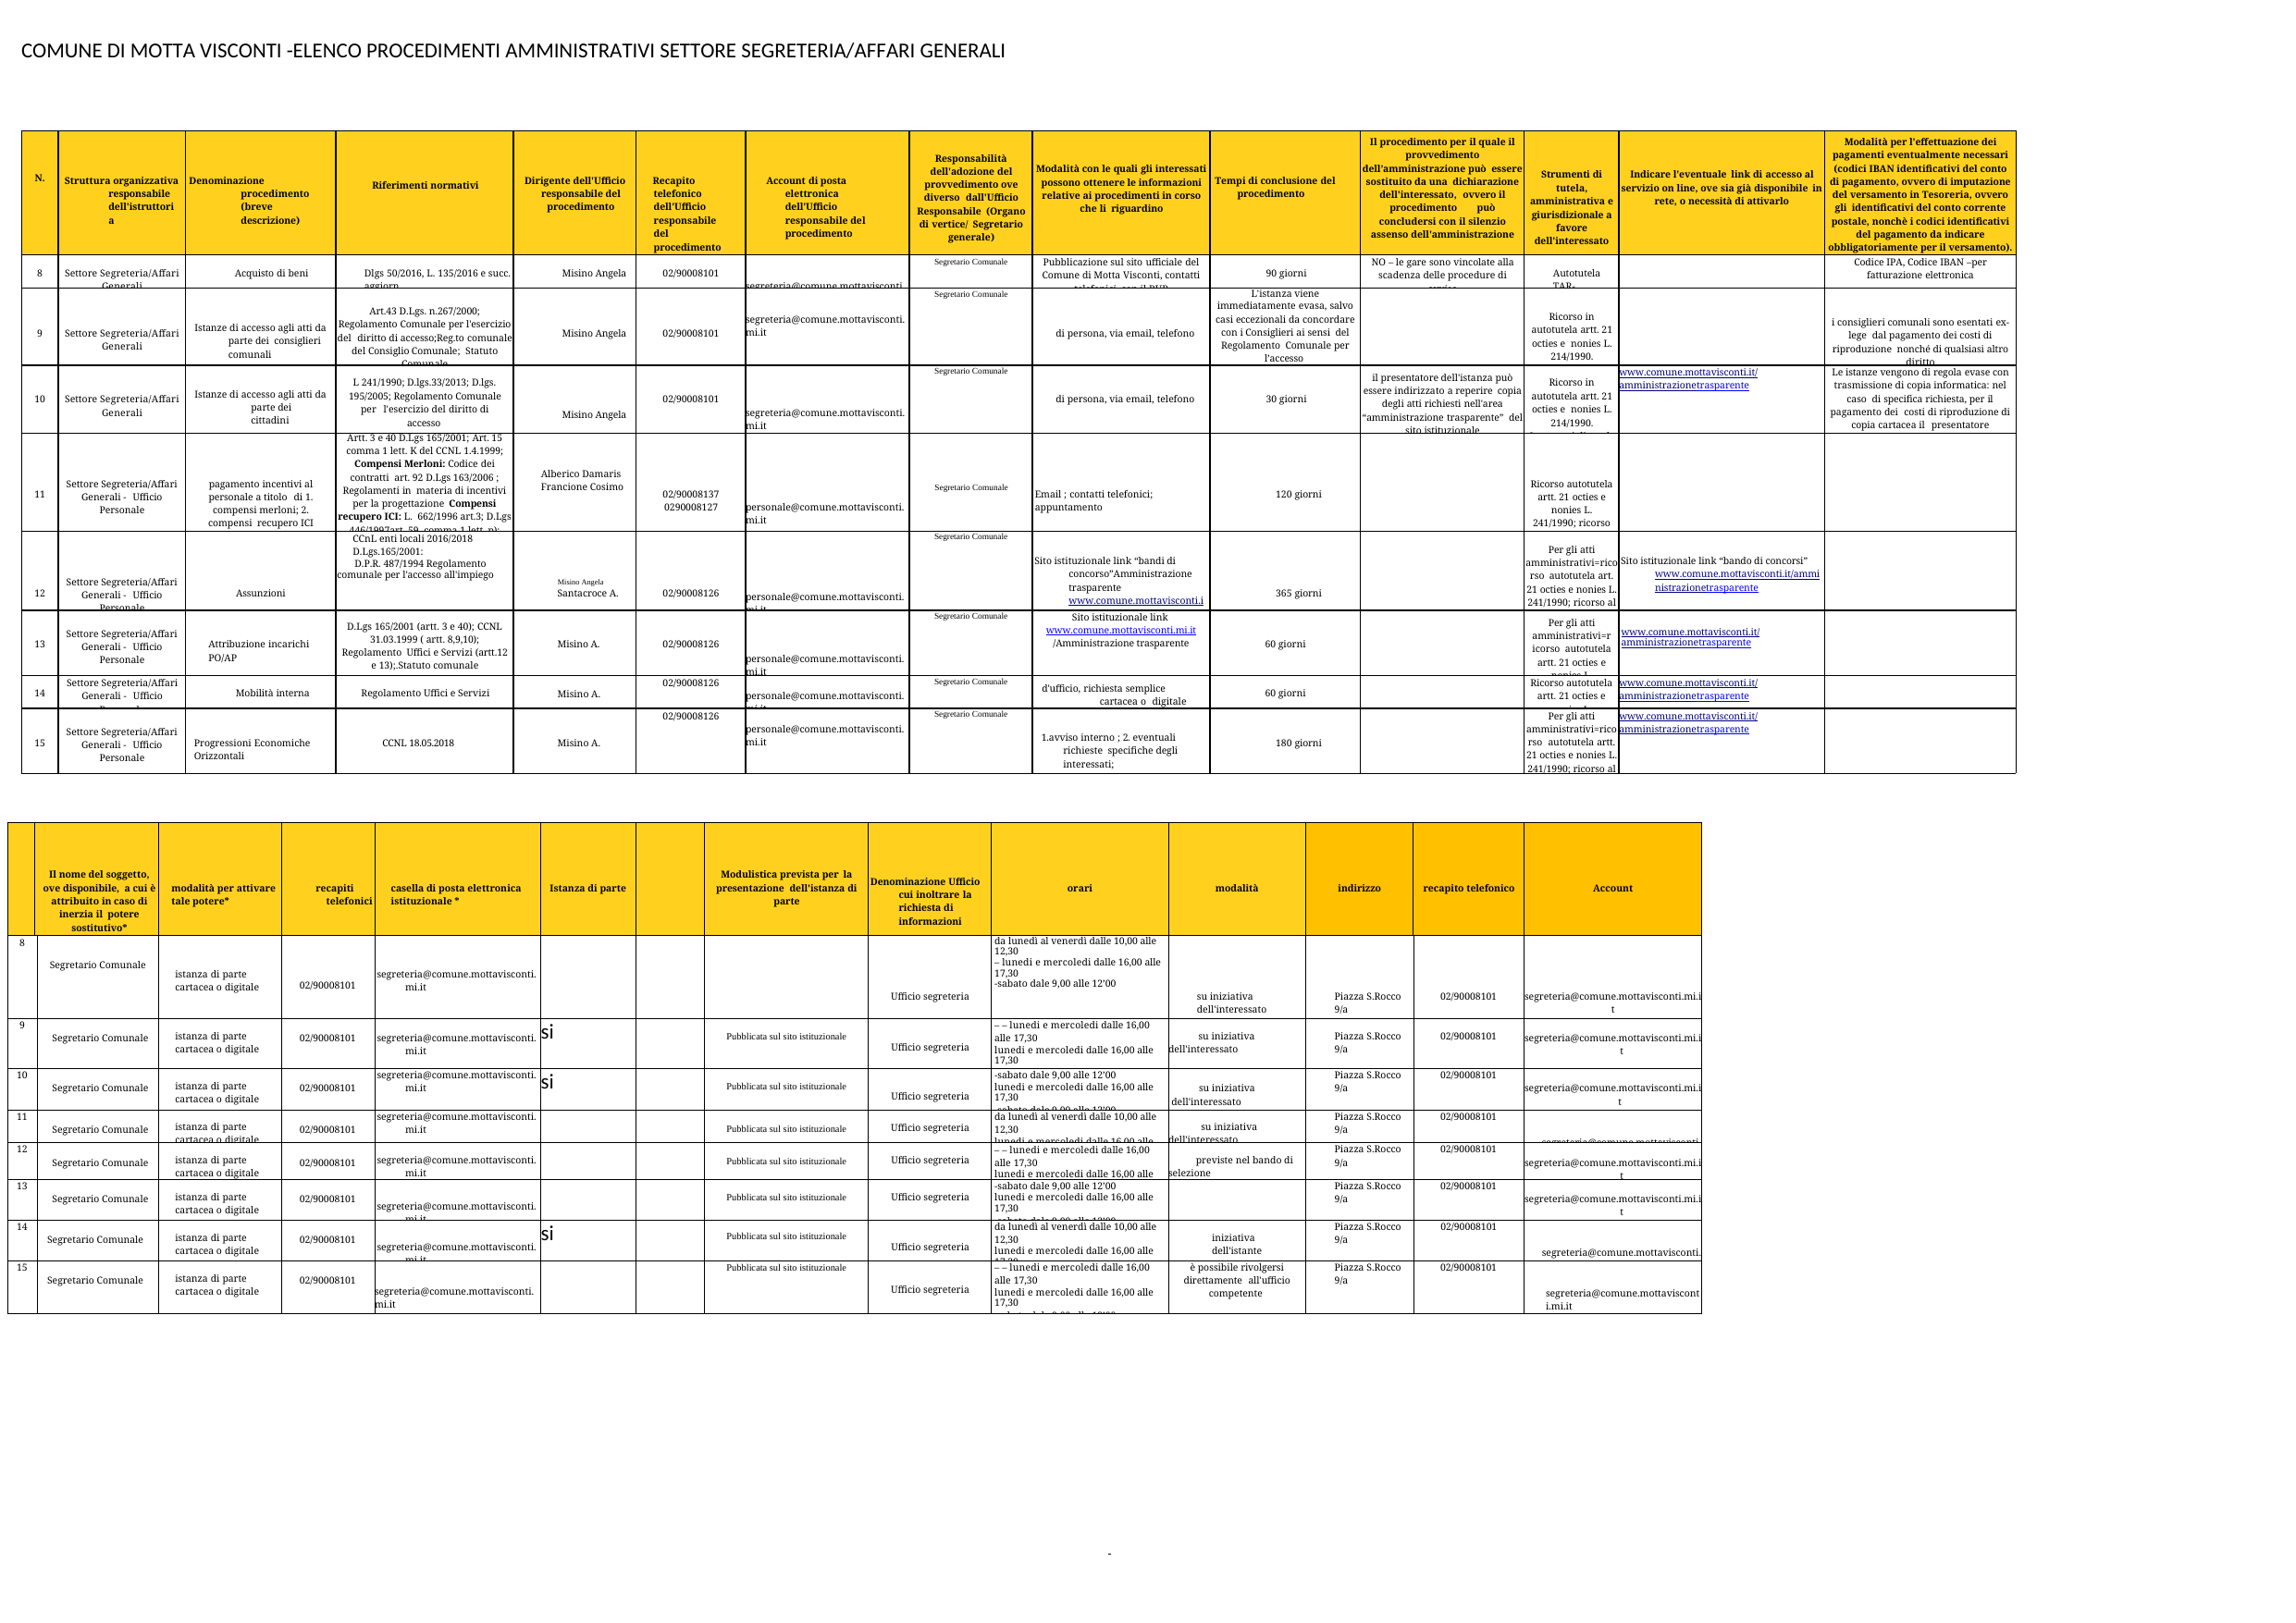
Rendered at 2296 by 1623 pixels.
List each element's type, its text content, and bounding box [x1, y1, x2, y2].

table_cell istanza di parte cartacea o digitale [159, 1261, 281, 1312]
table_cell www.comune.mottavisconti.it/amministrazionetrasparente [1620, 709, 1824, 773]
table_header recapito telefonico [1413, 823, 1524, 935]
table_cell Attribuzione incarichi PO/AP [186, 611, 335, 675]
table_cell Pubblicata sul sito istituzionale [705, 1111, 868, 1142]
table_cell Codice IPA, Codice IBAN –per fatturazione elettronica [1825, 255, 2016, 288]
table_cell Pubblicata sul sito istituzionale [705, 1261, 868, 1312]
table_cell segreteria@comune.mottavisconti.mi.it [1524, 936, 1701, 1018]
table_cell Per gli atti amministrativi=ricorso autotutela artt. 21 octies e nonies L. 241/1990; ricorso al TAR; Ricorso al Capo dello Stato; per i contratti di assunzione = ricorso al GO [1524, 611, 1618, 675]
table_cell Sito istituzionale link www.comune.mottavisconti.mi.it /Amministrazione trasparente [1033, 611, 1209, 675]
table_header Recapito telefonico dell'Ufficio responsabile del procedimento [636, 131, 745, 254]
table_cell 02/90008101 [1414, 1180, 1524, 1219]
table_cell 13 [8, 1180, 37, 1219]
table_cell [541, 1180, 636, 1219]
table_cell su iniziativa dell'interessato [1169, 1069, 1305, 1109]
table_cell il presentatore dell'istanza può essere indirizzato a reperire copia degli atti richiesti nell'area “amministrazione trasparente” del sito istituzionale [1361, 366, 1524, 433]
table_cell segreteria@comune.mottavisconti.mi.it [747, 255, 908, 288]
table_cell www.comune.mottavisconti.it/amministrazionetrasparente [1620, 676, 1824, 707]
table_cell segreteria@comune.mottavisconti.mi.it [376, 1261, 540, 1312]
table_cell di persona, via email, telefono [1033, 289, 1209, 364]
table_cell 02/90008126 [636, 709, 745, 773]
table_cell -sabato dale 9,00 alle 12’00 lunedi e mercoledi dalle 16,00 alle 17,30 -sabato dale 9,00 alle 12’00 [992, 1069, 1168, 1109]
table_cell Segretario Comunale [38, 1221, 158, 1260]
table_cell 120 giorni [1211, 434, 1360, 531]
table_cell Segretario Comunale [38, 1261, 158, 1312]
table_cell segreteria@comune.mottavisconti.mi.it [376, 1221, 540, 1260]
table_cell 02/90008101 [282, 1019, 375, 1068]
table_cell Settore Segreteria/Affari Generali - Ufficio Personale [59, 709, 185, 773]
table_cell Segretario Comunale [910, 709, 1031, 773]
table_cell [636, 1069, 704, 1109]
table_cell personale@comune.mottavisconti.mi.it [747, 532, 908, 609]
table_cell segreteria@comune.mottavisconti.mi.it [1524, 1221, 1701, 1260]
table_cell segreteria@comune.mottavisconti.mi.it [747, 289, 908, 364]
table_cell [636, 936, 704, 1018]
table_cell Piazza S.Rocco 9/a [1306, 1143, 1413, 1179]
table_cell Email ; contatti telefonici; appuntamento [1033, 434, 1209, 531]
table_cell 02/90008101 [282, 1143, 375, 1179]
table_cell Segretario Comunale [38, 1143, 158, 1179]
table_cell [1169, 1180, 1305, 1219]
table_cell Pubblicata sul sito istituzionale [705, 1221, 868, 1260]
table_cell Settore Segreteria/Affari Generali - Ufficio Personale [59, 676, 185, 707]
table_cell L 241/1990; D.lgs.33/2013; D.lgs. 195/2005; Regolamento Comunale per l'esercizio del diritto di accesso [337, 366, 512, 433]
table_cell Ufficio segreteria Ufficio segreteria [869, 1111, 991, 1142]
table_cell istanza di parte cartacea o digitale [159, 936, 281, 1018]
table_header casella di posta elettronica istituzionale * [376, 823, 540, 935]
table_cell [636, 1143, 704, 1179]
table_cell segreteria@comune.mottavisconti.mi.it [1524, 1069, 1701, 1109]
table_cell [1361, 611, 1524, 675]
table_cell CCnL enti locali 2016/2018 D.Lgs.165/2001: D.P.R. 487/1994 Regolamento comunale per l'accesso all'impiego [337, 532, 512, 609]
table_cell segreteria@comune.mottavisconti.mi.it [1524, 1143, 1701, 1179]
table_cell 365 giorni [1211, 532, 1360, 609]
table_cell 30 giorni [1211, 366, 1360, 433]
table_cell 14 [8, 1221, 37, 1260]
table_header Modalità con le quali gli interessati possono ottenere le informazioni relative ai procedimenti in corso che li riguardino [1033, 131, 1209, 254]
table_cell 12 [22, 532, 57, 609]
table_cell segreteria@comune.mottavisconti.mi.it [376, 1143, 540, 1179]
table_cell 90 giorni [1211, 255, 1360, 288]
table_cell Piazza S.Rocco 9/a [1306, 1069, 1413, 1109]
table_cell istanza di parte cartacea o digitale [159, 1111, 281, 1142]
table_cell 02/90008101 [1414, 1069, 1524, 1109]
table_cell 02/90008126 [636, 676, 745, 707]
table_cell 02/90008101 [636, 255, 745, 288]
table_cell Segretario Comunale [910, 366, 1031, 433]
table_header Modulistica prevista per la presentazione dell'istanza di parte [705, 823, 868, 935]
table_cell Piazza S.Rocco 9/a [1306, 1221, 1413, 1260]
table_cell Misino Angela Santacroce A. [514, 532, 636, 609]
table_cell 02/90008101 [1414, 936, 1524, 1018]
table_cell [1825, 709, 2016, 773]
table_cell Settore Segreteria/Affari Generali - Ufficio Personale [59, 532, 185, 609]
table_cell 15 [8, 1261, 37, 1312]
table_cell si [541, 1019, 636, 1068]
table_header Il nome del soggetto, ove disponibile, a cui è attribuito in caso di inerzia il potere sostitutivo* [35, 823, 158, 935]
table_cell personale@comune.mottavisconti.mi.it [747, 676, 908, 707]
table_cell D.Lgs 165/2001 (artt. 3 e 40); CCNL 31.03.1999 ( artt. 8,9,10); Regolamento Uffici e Servizi (artt.12 e 13);.Statuto comunale [337, 611, 512, 675]
table_cell 60 giorni [1211, 611, 1360, 675]
table_cell segreteria@comune.mottavisconti.mi.it [1524, 1261, 1701, 1312]
table_cell Pubblicata sul sito istituzionale [705, 1143, 868, 1179]
table_cell 02/90008101 [282, 1111, 375, 1142]
table_cell www.comune.mottavisconti.it/amministrazionetrasparente [1620, 366, 1824, 433]
table_cell Le istanze vengono di regola evase con trasmissione di copia informatica: nel caso di specifica richiesta, per il pagamento dei costi di riproduzione di copia cartacea il presentatore dell'istanza viene invitato a rivolgersi all'Ufficio Demografico [1825, 366, 2016, 433]
table_cell personale@comune.mottavisconti.mi.it [747, 709, 908, 773]
table_cell Ricorso in autotutela artt. 21 octies e nonies L. 214/1990. Strumenti di tutela generali: ricorso al TAR. Ricorso al Responsabile Prevenzione Corruzione. [1524, 289, 1618, 364]
table_cell Mobilità interna [186, 676, 335, 707]
table_header orari [992, 823, 1168, 935]
table_cell Per gli atti amministrativi=ricorso autotutela artt. 21 octies e nonies L. 241/1990; ricorso al TAR; Ricorso al Capo dello Stato; per i contratti di assunzione = ricorso al GO (Giudice del Lavoro) [1524, 709, 1618, 773]
table_cell segreteria@comune.mottavisconti.mi.it [376, 936, 540, 1018]
table_cell 11 [8, 1111, 37, 1142]
table_cell segreteria@comune.mottavisconti.mi.it [1524, 1180, 1701, 1219]
table_cell [705, 936, 868, 1018]
table_cell Ufficio segreteria [869, 1019, 991, 1068]
table_header Denominazione procedimento (breve descrizione) [186, 131, 335, 254]
table_cell segreteria@comune.mottavisconti.mi.it [747, 366, 908, 433]
table_cell Piazza S.Rocco 9/a [1306, 936, 1413, 1018]
table_cell Piazza S.Rocco 9/a [1306, 1180, 1413, 1219]
table_cell [1361, 434, 1524, 531]
table_cell 60 giorni [1211, 676, 1360, 707]
table_cell 02/90008101 [282, 1261, 375, 1312]
table_cell 02/90008101 [1414, 1261, 1524, 1312]
table_cell Ufficio segreteria [869, 1221, 991, 1260]
table_cell Pubblicata sul sito istituzionale [705, 1180, 868, 1219]
table_cell 02/90008101 [1414, 1111, 1524, 1142]
table_cell Istanze di accesso agli atti da parte dei cittadini [186, 366, 335, 433]
table_cell Segretario Comunale [910, 255, 1031, 288]
table_cell personale@comune.mottavisconti.mi.it [747, 611, 908, 675]
table_cell segreteria@comune.mottavisconti.mi.it [376, 1180, 540, 1219]
table_cell su iniziativa dell'interessato [1169, 1111, 1305, 1142]
table_cell www.comune.mottavisconti.it/amministrazionetrasparente [1620, 611, 1824, 675]
table_cell si [541, 1221, 636, 1260]
table_cell è possibile rivolgersi direttamente all'ufficio competente [1169, 1261, 1305, 1312]
table_cell 15 [22, 709, 57, 773]
table_cell Misino Angela [514, 289, 636, 364]
table_header Indicare l'eventuale link di accesso al servizio on line, ove sia già disponibile in rete, o necessità di attivarlo [1620, 131, 1824, 254]
table_header modalità [1169, 823, 1305, 935]
table_cell 13 [22, 611, 57, 675]
table_cell 02/90008137 0290008127 [636, 434, 745, 531]
table_cell istanza di parte cartacea o digitale [159, 1069, 281, 1109]
table_cell previste nel bando di selezione [1169, 1143, 1305, 1179]
table_cell segreteria@comune.mottavisconti.mi.it [376, 1111, 540, 1142]
table_cell Ufficio segreteria Ufficio segreteria [869, 1261, 991, 1312]
table_cell [541, 1143, 636, 1179]
table_cell [1361, 676, 1524, 707]
table_header Responsabilità dell'adozione del provvedimento ove diverso dall'Ufficio Responsabile (Organo di vertice/ Segretario generale) [910, 131, 1031, 254]
table_cell [636, 1221, 704, 1260]
table_cell Ufficio segreteria [869, 1069, 991, 1109]
table_cell [1361, 532, 1524, 609]
table_cell pagamento incentivi al personale a titolo di 1. compensi merloni; 2. compensi recupero ICI [186, 434, 335, 531]
table_cell [1361, 709, 1524, 773]
table_cell Istanze di accesso agli atti da parte dei consiglieri comunali [186, 289, 335, 364]
table_cell Sito istituzionale link “bandi di concorso”Amministrazione trasparente www.comune.mottavisconti.it [1033, 532, 1209, 609]
table_cell -sabato dale 9,00 alle 12’00 lunedi e mercoledi dalle 16,00 alle 17,30 -sabato dale 9,00 alle 12’00 [992, 1180, 1168, 1219]
table_cell Settore Segreteria/Affari Generali - Ufficio Personale [59, 434, 185, 531]
table_cell 02/90008101 [1414, 1221, 1524, 1260]
table_cell si [541, 1069, 636, 1109]
table_cell Pubblicazione sul sito ufficiale del Comune di Motta Visconti, contatti telefonici con il RUP [1033, 255, 1209, 288]
table_cell Misino Angela [514, 366, 636, 433]
table_cell Segretario Comunale [910, 434, 1031, 531]
table_cell [1620, 255, 1824, 288]
table_cell [636, 1019, 704, 1068]
table_cell Pubblicata sul sito istituzionale [705, 1069, 868, 1109]
table_cell Segretario Comunale [38, 1069, 158, 1109]
table_cell Ricorso autotutela artt. 21 octies e nonies L. 241/1990; ricorso dinanzi al GO nelle vesti di Giudice del lavoro [1524, 434, 1618, 531]
table_cell [636, 1261, 704, 1312]
table_cell Dlgs 50/2016, L. 135/2016 e succ. aggiorn. [337, 255, 512, 288]
table_cell [1620, 289, 1824, 364]
table_cell 02/90008101 [282, 1180, 375, 1219]
table_cell Ufficio segreteria [869, 1143, 991, 1179]
table_cell istanza di parte cartacea o digitale [159, 1221, 281, 1260]
table_cell d'ufficio, richiesta semplice cartacea o digitale [1033, 676, 1209, 707]
table_cell istanza di parte cartacea o digitale [159, 1143, 281, 1179]
table_cell 02/90008101 [636, 289, 745, 364]
table_cell su iniziativa dell'interessato [1169, 936, 1305, 1018]
table_cell su iniziativa dell'interessato [1169, 1019, 1305, 1068]
table_header Account di posta elettronica dell'Ufficio responsabile del procedimento [747, 131, 908, 254]
table_cell Misino Angela [514, 255, 636, 288]
table_cell 02/90008101 [1414, 1143, 1524, 1179]
table_cell 9 [22, 289, 57, 364]
table_cell Ufficio segreteria [869, 936, 991, 1018]
table_cell – – lunedi e mercoledi dalle 16,00 alle 17,30 lunedi e mercoledi dalle 16,00 alle 17,30 -sabato dale 9,00 alle 12’00 [992, 1143, 1168, 1179]
table_cell 02/90008126 [636, 532, 745, 609]
table_cell 14 [22, 676, 57, 707]
table_cell 02/90008101 [1414, 1019, 1524, 1068]
table_header [636, 823, 704, 935]
table_cell [1825, 434, 2016, 531]
table_header recapiti telefonici [282, 823, 375, 935]
table_cell Settore Segreteria/Affari Generali [59, 255, 185, 288]
table_cell Progressioni Economiche Orizzontali [186, 709, 335, 773]
table_cell [1825, 611, 2016, 675]
table_cell Per gli atti amministrativi=ricorso autotutela art. 21 octies e nonies L. 241/1990; ricorso al TAR; Ricorso al Capo dello Stato; per i contratti di assunzione = ricorso al GO (Giudice del Lavoro) [1524, 532, 1618, 609]
table_cell 1.avviso interno ; 2. eventuali richieste specifiche degli interessati; [1033, 709, 1209, 773]
table_cell 180 giorni [1211, 709, 1360, 773]
table_cell – – lunedi e mercoledi dalle 16,00 alle 17,30 lunedi e mercoledi dalle 16,00 alle 17,30 -sabato dale 9,00 alle 12’00 [992, 1261, 1168, 1312]
table_cell istanza di parte cartacea o digitale [159, 1180, 281, 1219]
table_cell Segretario Comunale [910, 532, 1031, 609]
table_cell 12 [8, 1143, 37, 1179]
table_cell Misino A. [514, 709, 636, 773]
table_cell iniziativa dell'istante [1169, 1221, 1305, 1260]
table_cell personale@comune.mottavisconti.mi.it [747, 434, 908, 531]
table_cell Alberico Damaris Francione Cosimo [514, 434, 636, 531]
table_cell 02/90008101 [636, 366, 745, 433]
table_cell Piazza S.Rocco 9/a [1306, 1261, 1413, 1312]
table_cell [1825, 532, 2016, 609]
table_cell Assunzioni [186, 532, 335, 609]
table_header Istanza di parte [541, 823, 636, 935]
table_cell Settore Segreteria/Affari Generali [59, 366, 185, 433]
table_cell Segretario Comunale [38, 936, 158, 1018]
table_cell Settore Segreteria/Affari Generali [59, 289, 185, 364]
table_cell 02/90008101 [282, 936, 375, 1018]
table_cell [636, 1180, 704, 1219]
table_cell 8 [8, 936, 37, 1018]
table_cell 10 [22, 366, 57, 433]
table_cell Acquisto di beni [186, 255, 335, 288]
table_header Account [1524, 823, 1701, 935]
table_cell Ricorso autotutela artt. 21 octies e nonies L. 241/1990; ricorso davanti al GO [1524, 676, 1618, 707]
table_cell istanza di parte cartacea o digitale [159, 1019, 281, 1068]
table_cell Regolamento Uffici e Servizi [337, 676, 512, 707]
table_cell NO – le gare sono vincolate alla scadenza delle procedure di avviso [1361, 255, 1524, 288]
table_cell Segretario Comunale [910, 676, 1031, 707]
table_header Struttura organizzativa responsabile dell'istruttoria [59, 131, 185, 254]
table_cell Ricorso in autotutela artt. 21 octies e nonies L. 214/1990. Strumenti di tutela generali: ricorso al TAR. Ricorso al Responsabile Prevenzione Corruzione. [1524, 366, 1618, 433]
table_header indirizzo [1306, 823, 1413, 935]
table_header Dirigente dell'Ufficio responsabile del procedimento [514, 131, 636, 254]
table_cell da lunedì al venerdì dalle 10,00 alle 12,30 lunedi e mercoledi dalle 16,00 alle 17,30 -sabato dale 9,00 alle 12’00 [992, 1111, 1168, 1142]
table_cell Misino A. [514, 611, 636, 675]
table_cell 8 [22, 255, 57, 288]
table_cell Piazza S.Rocco 9/a [1306, 1111, 1413, 1142]
table_cell Segretario Comunale [910, 289, 1031, 364]
table_cell 10 [8, 1069, 37, 1109]
table_cell 02/90008101 [282, 1221, 375, 1260]
table_cell Piazza S.Rocco 9/a [1306, 1019, 1413, 1068]
table_cell Segretario Comunale [910, 611, 1031, 675]
table_cell segreteria@comune.mottavisconti.mi.it [1524, 1019, 1701, 1068]
table_cell [1361, 289, 1524, 364]
table_cell [541, 1261, 636, 1312]
table_cell Settore Segreteria/Affari Generali - Ufficio Personale [59, 611, 185, 675]
table_cell [636, 1111, 704, 1142]
table_cell Segretario Comunale [38, 1019, 158, 1068]
table_cell segreteria@comune.mottavisconti.mi.it [376, 1069, 540, 1109]
table_cell CCNL 18.05.2018 [337, 709, 512, 773]
table_cell [1620, 434, 1824, 531]
table_cell da lunedì al venerdì dalle 10,00 alle 12,30 – lunedi e mercoledi dalle 16,00 alle 17,30 -sabato dale 9,00 alle 12’00 [992, 936, 1168, 1018]
table_header modalità per attivare tale potere* [159, 823, 281, 935]
table_cell segreteria@comune.mottavisconti.mi.it [1524, 1111, 1701, 1142]
table_cell 11 [22, 434, 57, 531]
table_header N. [22, 131, 57, 254]
table_cell Pubblicata sul sito istituzionale [705, 1019, 868, 1068]
table_cell Sito istituzionale link “bando di concorsi” www.comune.mottavisconti.it/amministrazionetrasparente [1620, 532, 1824, 609]
table_cell Segretario Comunale [38, 1111, 158, 1142]
table_cell [541, 936, 636, 1018]
table_cell L'istanza viene immediatamente evasa, salvo casi eccezionali da concordare con i Consiglieri ai sensi del Regolamento Comunale per l’accesso [1211, 289, 1360, 364]
table_cell Misino A. [514, 676, 636, 707]
table_cell da lunedì al venerdì dalle 10,00 alle 12,30 lunedi e mercoledi dalle 16,00 alle 17,30 -sabato dale 9,00 alle 12’00 [992, 1221, 1168, 1260]
table_cell [541, 1111, 636, 1142]
table_header Denominazione Ufficio cui inoltrare la richiesta di informazioni [869, 823, 991, 935]
table_cell Ufficio segreteria [869, 1180, 991, 1219]
table_cell [1825, 676, 2016, 707]
table_cell Artt. 3 e 40 D.Lgs 165/2001; Art. 15 comma 1 lett. K del CCNL 1.4.1999; Compensi Merloni: Codice dei contratti art. 92 D.Lgs 163/2006 ; Regolamenti in materia di incentivi per la progettazione Compensi recupero ICI: L. 662/1996 art.3; D.Lgs 446/1997art. 59 comma 1 lett. p); Regolamenti [337, 434, 512, 531]
table_cell – – lunedi e mercoledi dalle 16,00 alle 17,30 lunedi e mercoledi dalle 16,00 alle 17,30 -sabato dale 9,00 alle 12’00 [992, 1019, 1168, 1068]
table_header Strumenti di tutela, amministrativa e giurisdizionale a favore dell'interessato [1524, 131, 1618, 254]
table_cell 02/90008126 [636, 611, 745, 675]
table_cell i consiglieri comunali sono esentati ex-lege dal pagamento dei costi di riproduzione nonché di qualsiasi altro diritto [1825, 289, 2016, 364]
table_cell Autotutela TAR-Lombardia [1524, 255, 1618, 288]
table_cell segreteria@comune.mottavisconti.mi.it [376, 1019, 540, 1068]
table_header Il procedimento per il quale il provvedimento dell’amministrazione può essere sostituito da una dichiarazione dell'interessato, ovvero il procedimento può concludersi con il silenzio assenso dell'amministrazione [1361, 131, 1524, 254]
table_cell Segretario Comunale [38, 1180, 158, 1219]
table_cell di persona, via email, telefono [1033, 366, 1209, 433]
table_header [8, 823, 34, 935]
table_cell 9 [8, 1019, 37, 1068]
table_cell Art.43 D.Lgs. n.267/2000; Regolamento Comunale per l'esercizio del diritto di accesso;Reg.to comunale del Consiglio Comunale; Statuto Comunale [337, 289, 512, 364]
table_header Modalità per l'effettuazione dei pagamenti eventualmente necessari (codici IBAN identificativi del conto di pagamento, ovvero di imputazione del versamento in Tesoreria, ovvero gli identificativi del conto corrente postale, nonchè i codici identificativi del pagamento da indicare obbligatoriamente per il versamento). [1825, 131, 2016, 254]
table_header Tempi di conclusione del procedimento [1211, 131, 1360, 254]
table_cell 02/90008101 [282, 1069, 375, 1109]
table_header Riferimenti normativi [337, 131, 512, 254]
